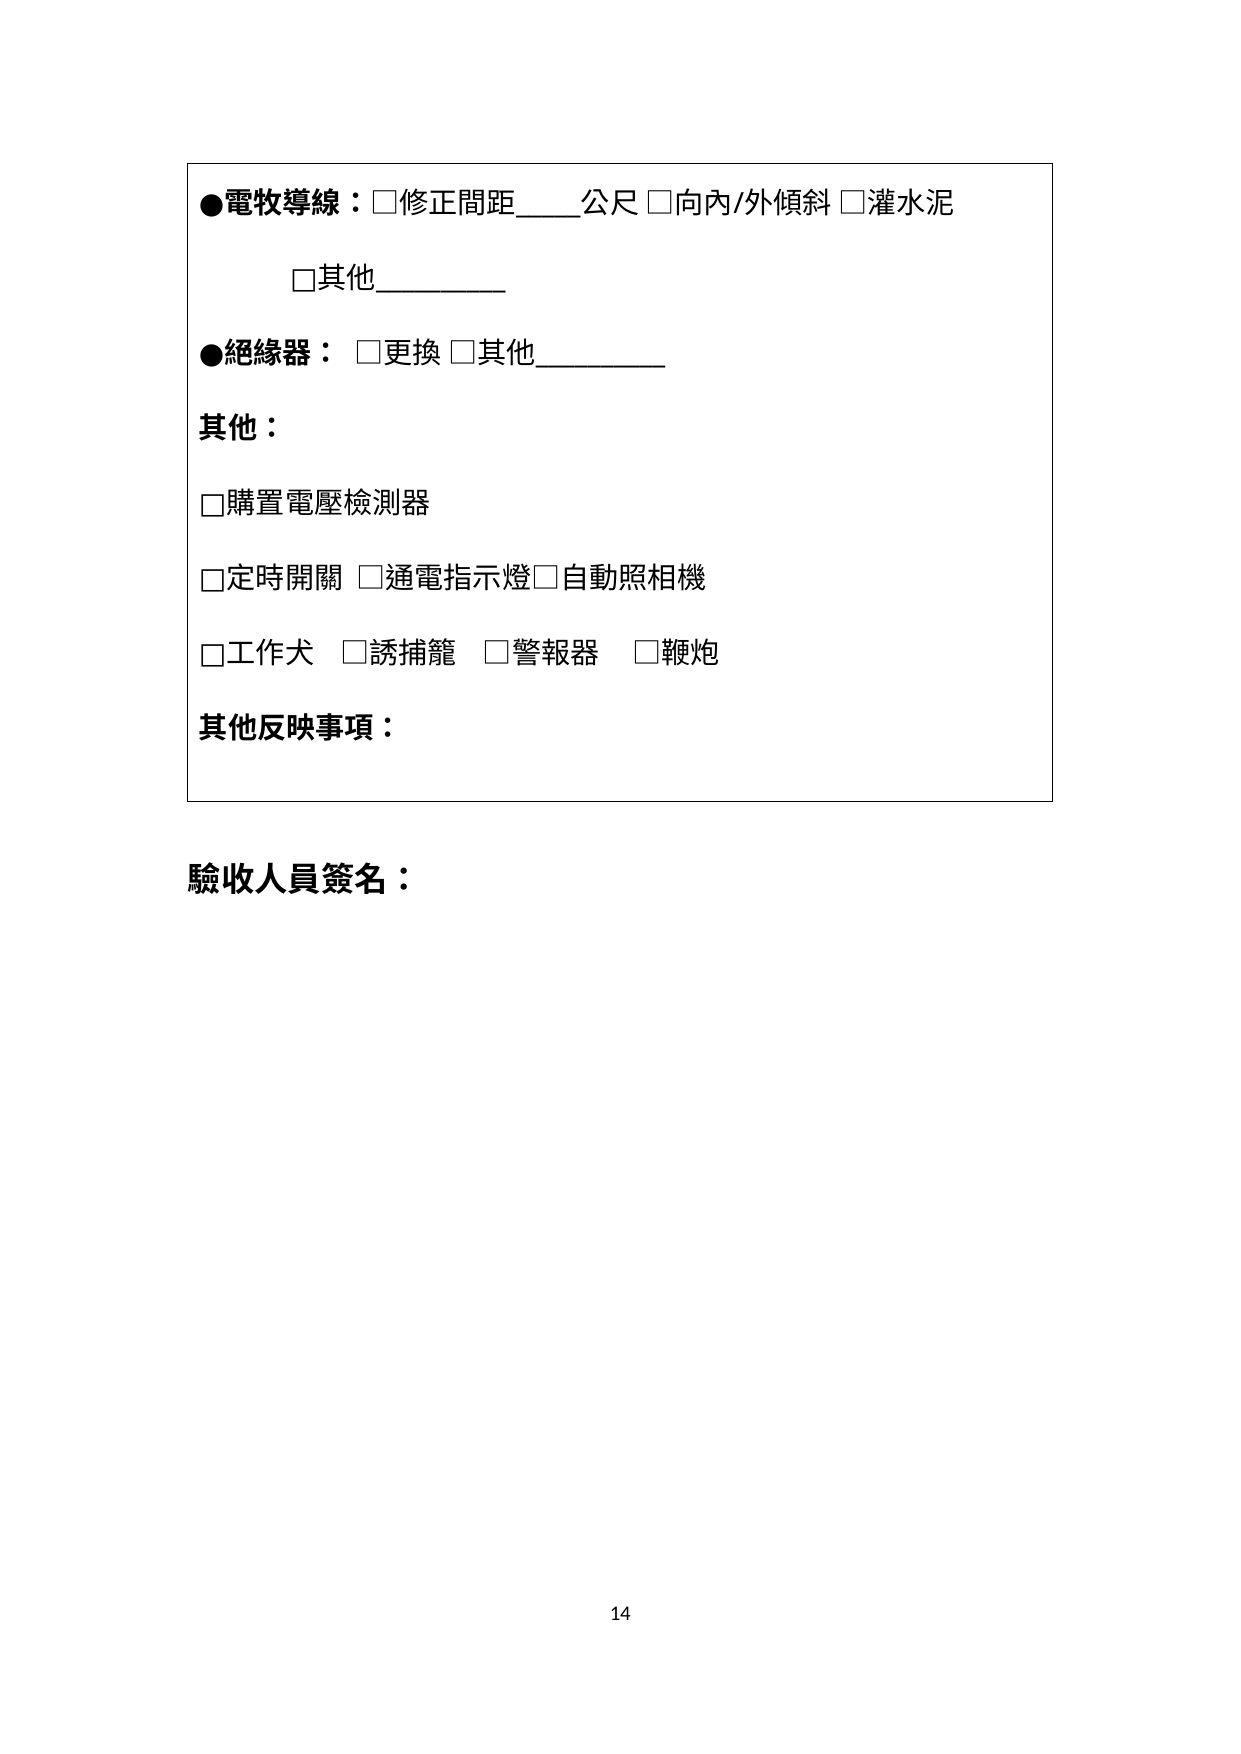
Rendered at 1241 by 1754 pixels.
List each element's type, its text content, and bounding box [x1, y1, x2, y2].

table_cell ●電牧導線：□修正間距_____公尺 □向內/外傾斜 □灌水泥 □其他__________ ●絕緣器： □更換 □其他__________ 其他： □購置電壓檢測器 □定時開關 □通電指示燈□自動照相機 □工作犬 □誘捕籠 □警報器 □鞭炮 其他反映事項： [188, 164, 1052, 801]
text 驗收人員簽名： [187, 839, 1053, 914]
